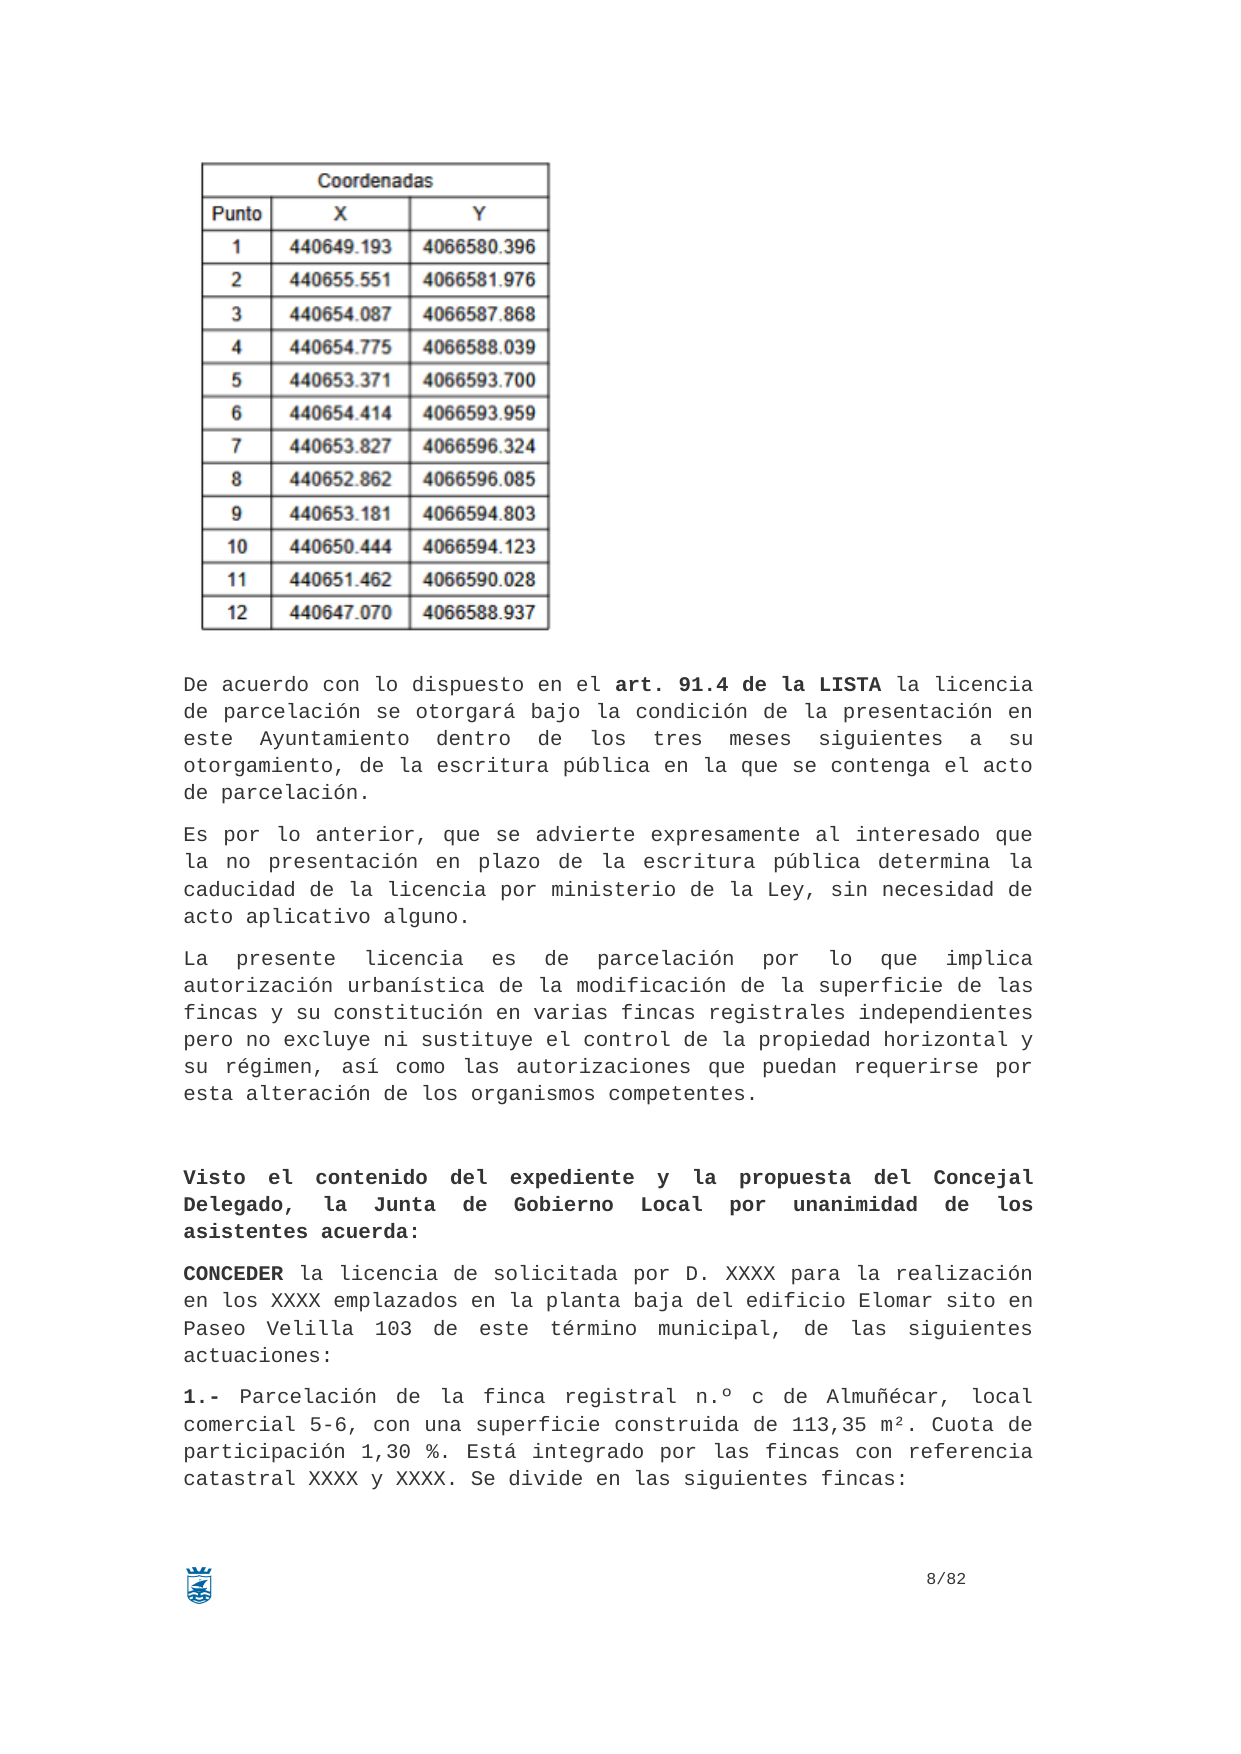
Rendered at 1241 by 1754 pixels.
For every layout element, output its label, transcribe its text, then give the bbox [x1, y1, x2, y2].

text 1.- Parcelación de la finca registral n.º c de Almuñécar, local comercial 5-6, con una superficie construida de 113,35 m². Cuota de participación 1,30 %. Está integrado por las fincas con referencia catastral XXXX y XXXX. Se divide en las siguientes fincas: [183, 1386, 1033, 1492]
picture [183, 1562, 214, 1607]
text CONCEDER la licencia de solicitada por D. XXXX para la realización en los XXXX emplazados en la planta baja del edificio Elomar sito en Paseo Velilla 103 de este término municipal, de las siguientes actuaciones: [183, 1263, 1033, 1368]
text Es por lo anterior, que se advierte expresamente al interesado que la no presentación en plazo de la escritura pública determina la caducidad de la licencia por ministerio de la Ley, sin necesidad de acto aplicativo alguno. [183, 824, 1033, 929]
text De acuerdo con lo dispuesto en el art. 91.4 de la LISTA la licencia de parcelación se otorgará bajo la condición de la presentación en este Ayuntamiento dentro de los tres meses siguientes a su otorgamiento, de la escritura pública en la que se contenga el acto de parcelación. [183, 148, 1033, 806]
text Visto el contenido del expediente y la propuesta del Concejal Delegado, la Junta de Gobierno Local por unanimidad de los asistentes acuerda: [183, 1167, 1033, 1245]
text La presente licencia es de parcelación por lo que implica autorización urbanística de la modificación de la superficie de las fincas y su constitución en varias fincas registrales independientes pero no excluye ni sustituye el control de la propiedad horizontal y su régimen, así como las autorizaciones que puedan requerirse por esta alteración de los organismos competentes. [183, 947, 1033, 1107]
picture [183, 147, 563, 643]
